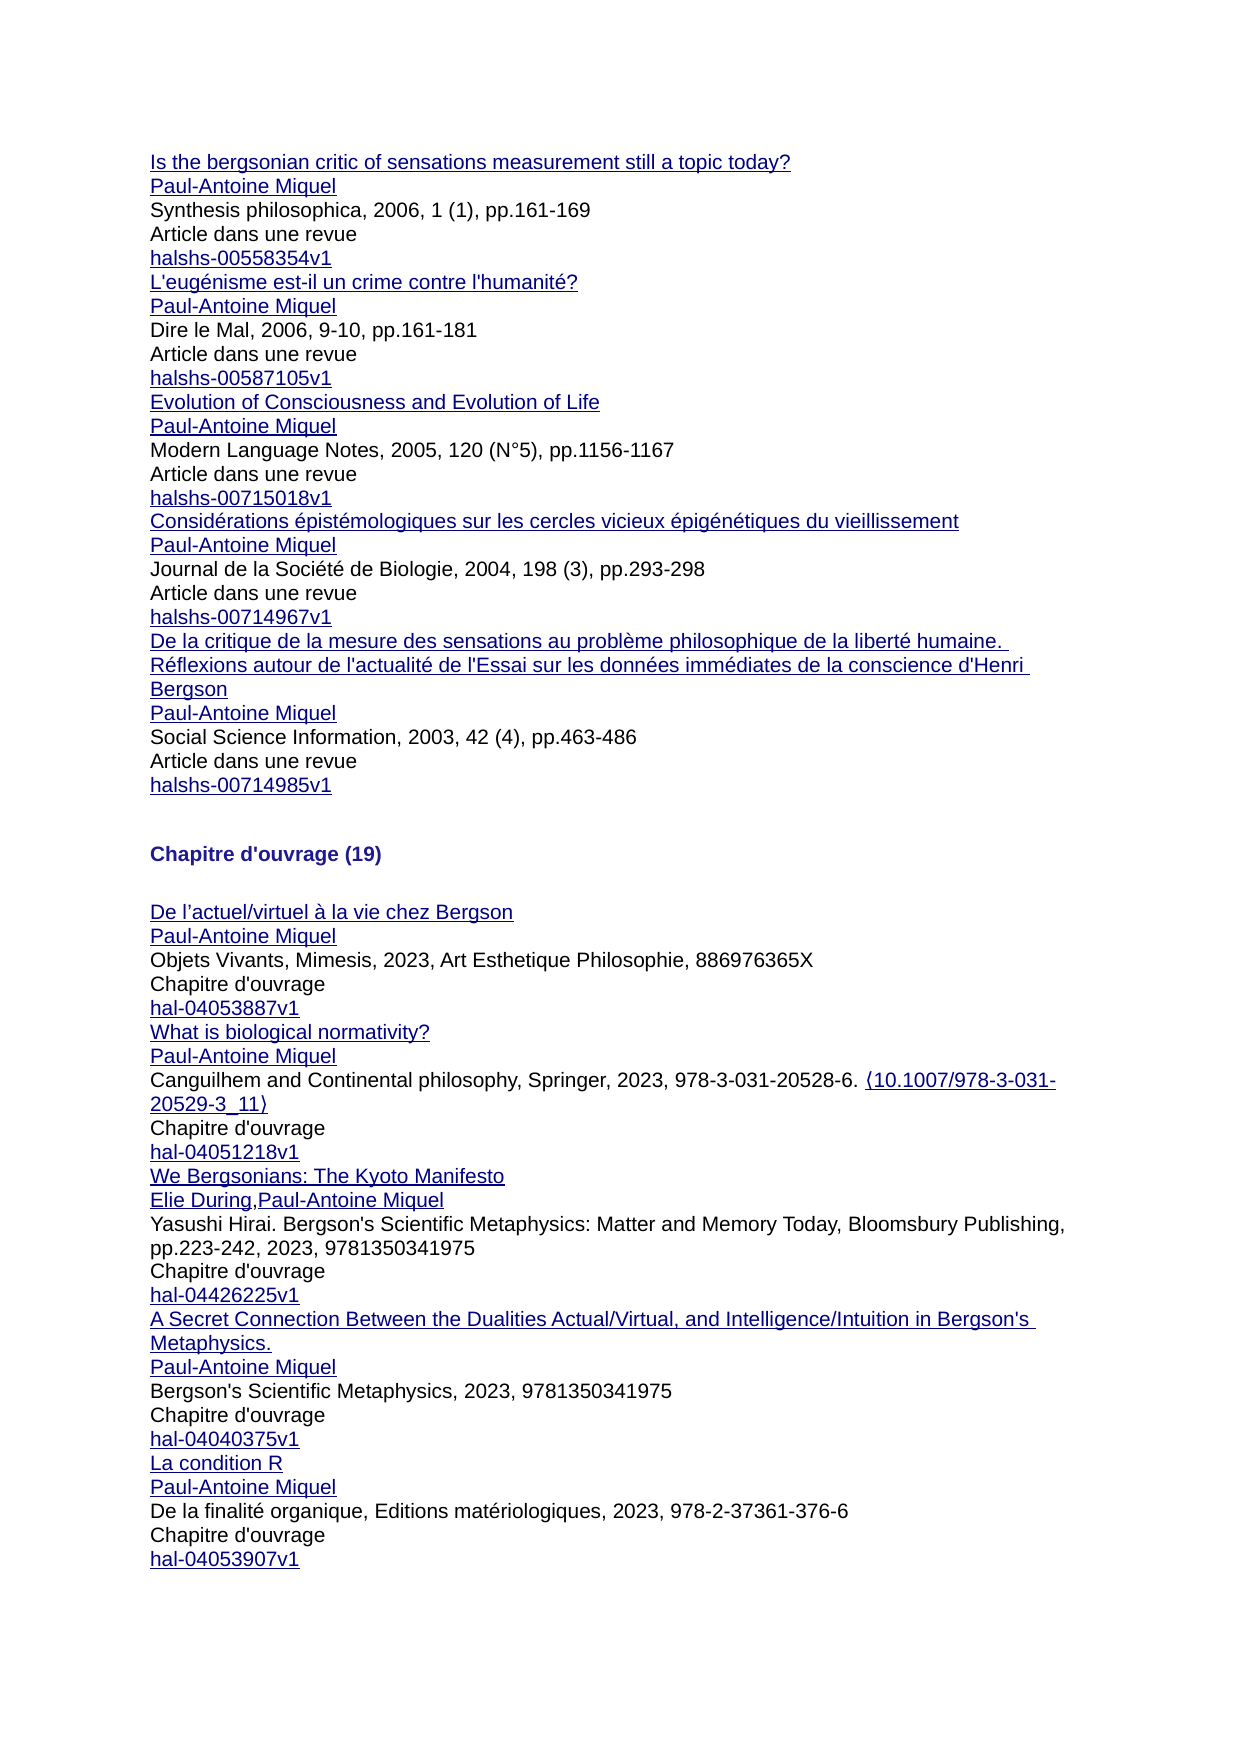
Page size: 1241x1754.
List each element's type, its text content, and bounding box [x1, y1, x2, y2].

table_cell Evolution of Consciousness and Evolution of Life Paul-Antoine Miquel Modern Language Notes, 2005, 120 (N°5), pp.1156-1167 Article dans une revue halshs-00715018v1 [150, 390, 1090, 509]
table_cell Is the bergsonian critic of sensations measurement still a topic today? Paul-Antoine Miquel Synthesis philosophica, 2006, 1 (1), pp.161-169 Article dans une revue halshs-00558354v1 [150, 150, 1090, 270]
table_cell L'eugénisme est-il un crime contre l'humanité? Paul-Antoine Miquel Dire le Mal, 2006, 9-10, pp.161-181 Article dans une revue halshs-00587105v1 [150, 270, 1090, 389]
table_cell La condition R Paul-Antoine Miquel De la finalité organique, Editions matériologiques, 2023, 978-2-37361-376-6 Chapitre d'ouvrage hal-04053907v1 [150, 1451, 1090, 1571]
subtitle Chapitre d'ouvrage (19) [150, 842, 1090, 866]
table_cell What is biological normativity? Paul-Antoine Miquel Canguilhem and Continental philosophy, Springer, 2023, 978-3-031-20528-6. ⟨10.1007/978-3-031-20529-3_11⟩ Chapitre d'ouvrage hal-04051218v1 [150, 1020, 1090, 1163]
table_cell Considérations épistémologiques sur les cercles vicieux épigénétiques du vieillissement Paul-Antoine Miquel Journal de la Société de Biologie, 2004, 198 (3), pp.293-298 Article dans une revue halshs-00714967v1 [150, 509, 1090, 629]
table_header De l’actuel/virtuel à la vie chez Bergson Paul-Antoine Miquel Objets Vivants, Mimesis, 2023, Art Esthetique Philosophie, 886976365X Chapitre d'ouvrage hal-04053887v1 [150, 900, 1090, 1020]
table_cell De la critique de la mesure des sensations au problème philosophique de la liberté humaine. Réflexions autour de l'actualité de l'Essai sur les données immédiates de la conscience d'Henri Bergson Paul-Antoine Miquel Social Science Information, 2003, 42 (4), pp.463-486 Article dans une revue halshs-00714985v1 [150, 629, 1090, 797]
table_cell We Bergsonians: The Kyoto Manifesto Elie During,Paul-Antoine Miquel Yasushi Hirai. Bergson's Scientific Metaphysics: Matter and Memory Today, Bloomsbury Publishing, pp.223-242, 2023, 9781350341975 Chapitre d'ouvrage hal-04426225v1 [150, 1164, 1090, 1307]
table_cell A Secret Connection Between the Dualities Actual/Virtual, and Intelligence/Intuition in Bergson's Metaphysics. Paul-Antoine Miquel Bergson's Scientific Metaphysics, 2023, 9781350341975 Chapitre d'ouvrage hal-04040375v1 [150, 1307, 1090, 1451]
